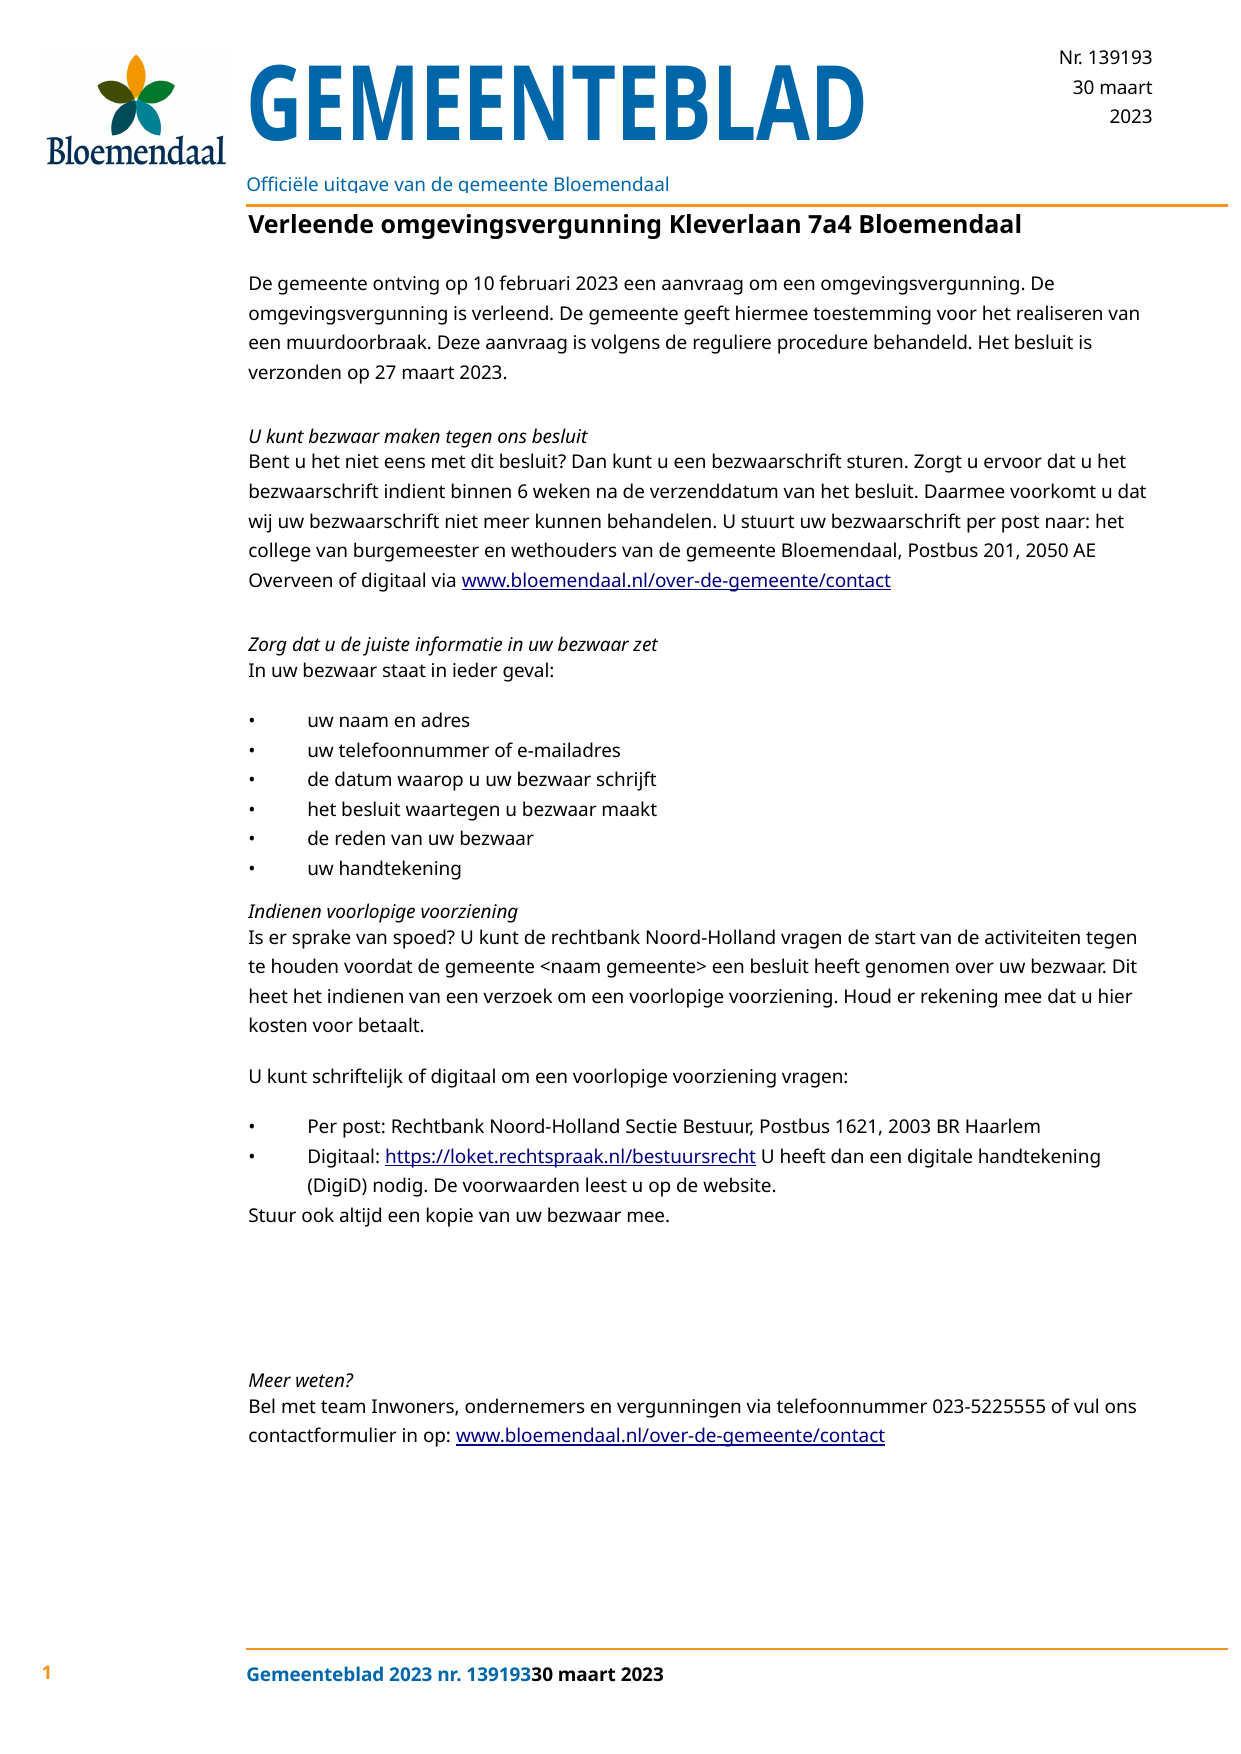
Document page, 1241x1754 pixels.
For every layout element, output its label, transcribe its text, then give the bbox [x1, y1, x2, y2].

list uw telefoonnummer of e-mailadres [248, 737, 1152, 762]
text Zorg dat u de juiste informatie in uw bezwaar zet [248, 631, 1152, 657]
list Digitaal: https://loket.rechtspraak.nl/bestuursrecht U heeft dan een digitale handtekening (DigiD) nodig. De voorwaarden leest u op de website. [248, 1143, 1152, 1198]
text Indienen voorlopige voorziening [248, 898, 1152, 924]
text Meer weten? [248, 1367, 1152, 1393]
picture [41, 47, 231, 172]
list uw naam en adres [248, 707, 1152, 733]
text Verleende omgevingsvergunning Kleverlaan 7a4 Bloemendaal [248, 207, 1152, 241]
list het besluit waartegen u bezwaar maakt [248, 796, 1152, 822]
text Is er sprake van spoed? U kunt de rechtbank Noord-Holland vragen de start van de activiteiten tegen te houden voordat de gemeente <naam gemeente> een besluit heeft genomen over uw bezwaar. Dit heet het indienen van een verzoek om een voorlopige voorziening. Houd er rekening mee dat u hier kosten voor betaalt. [248, 924, 1152, 1038]
text De gemeente ontving op 10 februari 2023 een aanvraag om een omgevingsvergunning. De omgevingsvergunning is verleend. De gemeente geeft hiermee toestemming voor het realiseren van een muurdoorbraak. Deze aanvraag is volgens de reguliere procedure behandeld. Het besluit is verzonden op 27 maart 2023. [248, 270, 1152, 385]
list de datum waarop u uw bezwaar schrijft [248, 766, 1152, 792]
text Bel met team Inwoners, ondernemers en vergunningen via telefoonnummer 023-5225555 of vul ons contactformulier in op: www.bloemendaal.nl/over-de-gemeente/contact [248, 1393, 1152, 1448]
text U kunt schriftelijk of digitaal om een voorlopige voorziening vragen: [248, 1063, 1152, 1089]
list de reden van uw bezwaar [248, 826, 1152, 851]
text U kunt bezwaar maken tegen ons besluit [248, 423, 1152, 449]
list Per post: Rechtbank Noord-Holland Sectie Bestuur, Postbus 1621, 2003 BR Haarlem [248, 1113, 1152, 1139]
text In uw bezwaar staat in ieder geval: [248, 657, 1152, 682]
list uw handtekening [248, 855, 1152, 881]
text Bent u het niet eens met dit besluit? Dan kunt u een bezwaarschrift sturen. Zorgt u ervoor dat u het bezwaarschrift indient binnen 6 weken na de verzenddatum van het besluit. Daarmee voorkomt u dat wij uw bezwaarschrift niet meer kunnen behandelen. U stuurt uw bezwaarschrift per post naar: het college van burgemeester en wethouders van de gemeente Bloemendaal, Postbus 201, 2050 AE Overveen of digitaal via www.bloemendaal.nl/over-de-gemeente/contact [248, 449, 1152, 593]
text Stuur ook altijd een kopie van uw bezwaar mee. [248, 1202, 1152, 1228]
